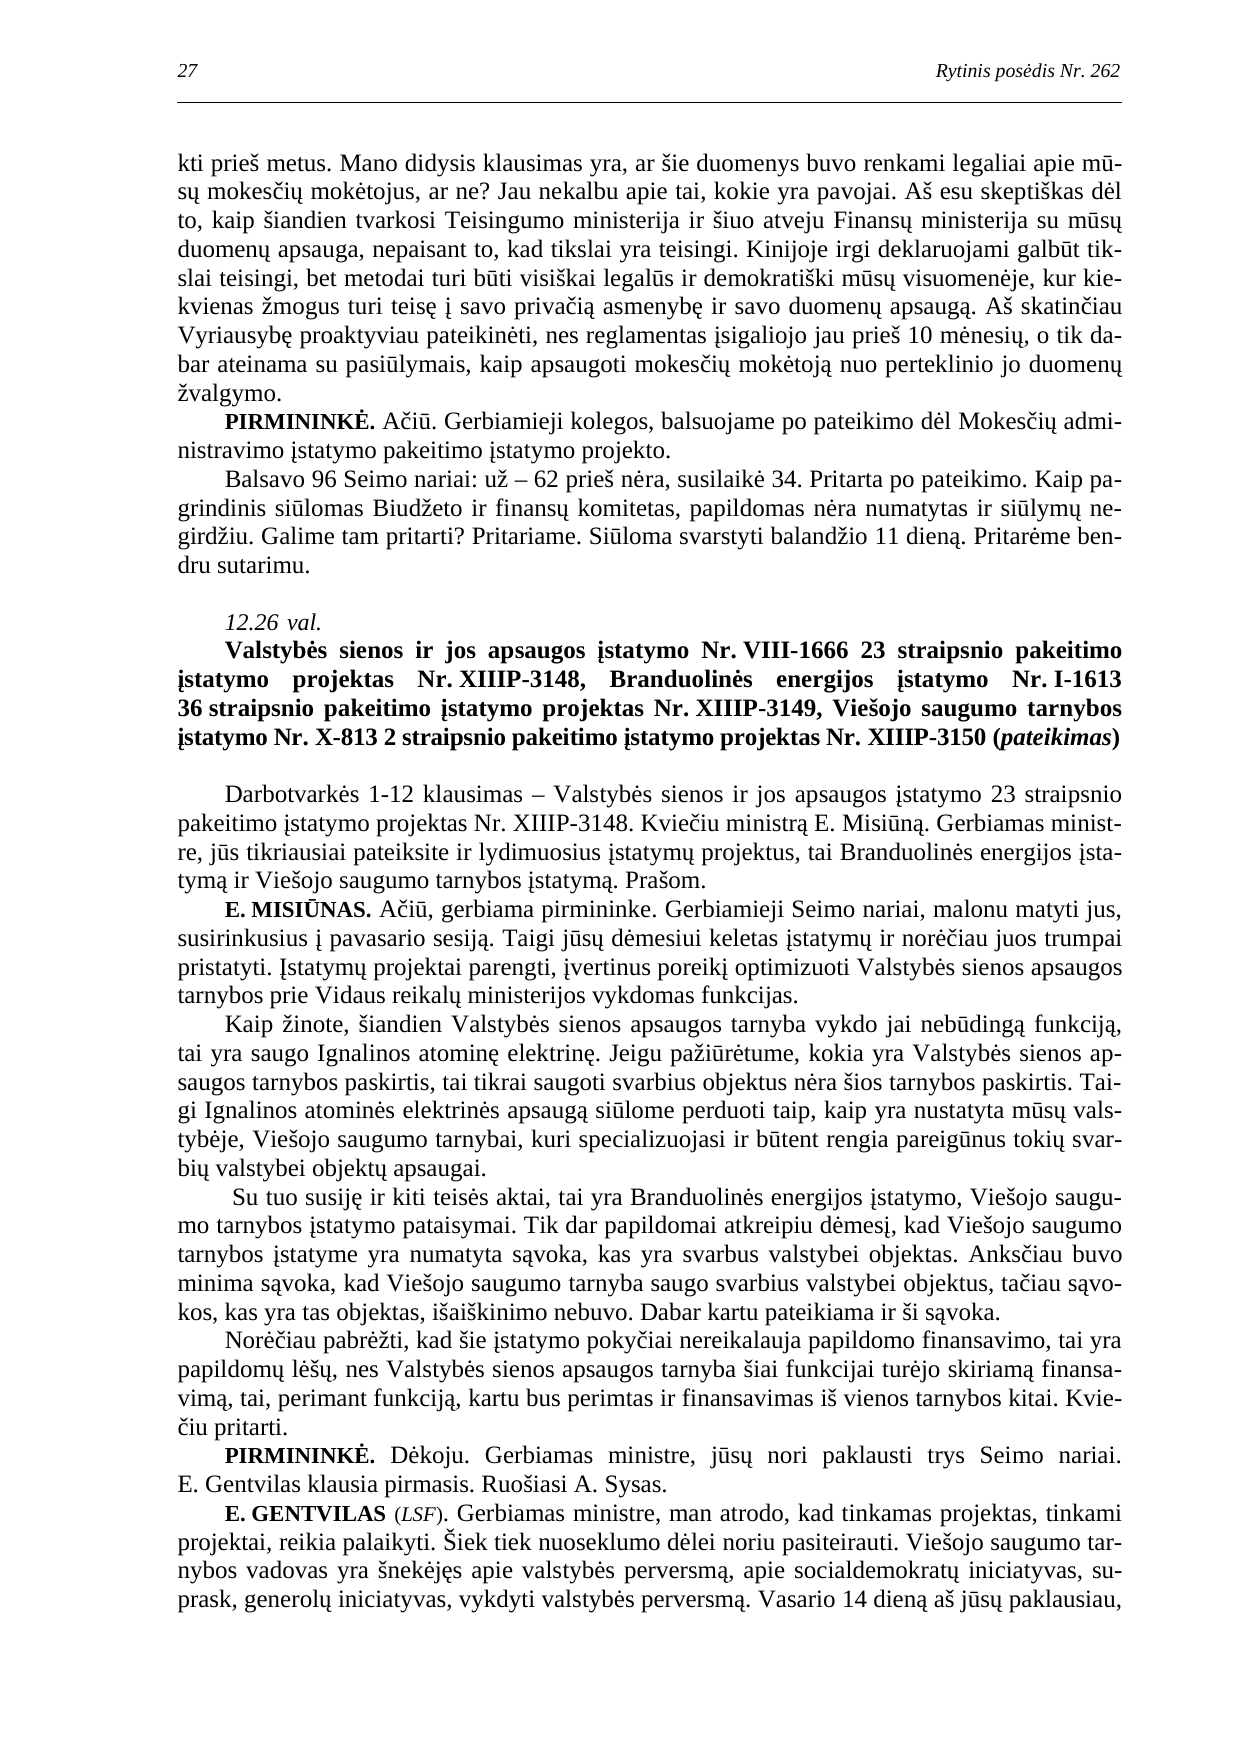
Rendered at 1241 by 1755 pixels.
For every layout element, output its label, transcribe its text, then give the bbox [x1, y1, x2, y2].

text Su tuo su­si­ję ir ki­ti tei­sės ak­tai, tai yra Bran­duo­li­nės ener­gi­jos įsta­ty­mo, Vie­šo­jo sau­gu­mo tar­ny­bos įsta­ty­mo pa­tai­sy­mai. Tik dar pa­pil­do­mai at­krei­piu dė­me­sį, kad Vie­šo­jo sau­gu­mo tar­ny­bos įsta­ty­me yra nu­ma­ty­ta są­vo­ka, kas yra svar­bus vals­ty­bei ob­jek­tas. Anks­čiau bu­vo mi­ni­ma są­vo­ka, kad Vie­šo­jo sau­gu­mo tar­ny­ba sau­go svar­bius vals­ty­bei ob­jek­tus, ta­čiau są­vo­kos, kas yra tas ob­jek­tas, iš­aiš­ki­ni­mo ne­bu­vo. Da­bar kar­tu pa­tei­kia­ma ir ši są­vo­ka. [177, 1182, 1122, 1325]
text Vals­ty­bės sie­nos ir jos ap­sau­gos įsta­ty­mo Nr. VIII-1666 23 straips­nio pa­kei­ti­mo įstaty­mo pro­jek­tas Nr. XIIIP-3148, Bran­duo­li­nės ener­gi­jos įsta­ty­mo Nr. I-1613 36 straips­nio pa­kei­ti­mo įsta­ty­mo pro­jek­tas Nr. XIIIP-3149, Vie­šo­jo sau­gu­mo tar­ny­bos įstaty­mo Nr. X-813 2 straips­nio pa­kei­ti­mo įsta­ty­mo pro­jek­tas Nr. XIIIP-3150 (pa­tei­ki­mas) [177, 635, 1122, 750]
text k­ti prieš me­tus. Ma­no di­dy­sis klau­si­mas yra, ar šie duo­me­nys bu­vo ren­ka­mi le­ga­liai apie mū­sų mo­kes­čių mo­kė­to­jus, ar ne? Jau ne­kal­bu apie tai, ko­kie yra pa­vo­jai. Aš esu skep­tiš­kas dėl to, kaip šian­dien tvar­ko­si Tei­sin­gu­mo mi­nis­te­ri­ja ir šiuo at­ve­ju Fi­nan­sų mi­nis­te­ri­ja su mū­sų duo­me­nų ap­sau­ga, ne­pai­sant to, kad tiks­lai yra tei­sin­gi. Ki­ni­jo­je ir­gi de­kla­ruo­ja­mi gal­būt tik­slai tei­sin­gi, bet me­to­dai tu­ri bū­ti vi­siš­kai le­ga­lūs ir de­mo­kra­tiški mū­sų vi­suo­me­nė­je, kur kie­kvie­nas žmo­gus tu­ri tei­sę į sa­vo pri­va­čią as­me­ny­bę ir sa­vo duo­me­nų ap­sau­gą. Aš ska­tin­čiau Vy­riau­sy­bę pro­ak­ty­viau pa­tei­ki­nė­ti, nes reg­la­men­tas įsi­ga­lio­jo jau prieš 10 mė­ne­sių, o tik da­bar at­ei­na­ma su pa­siū­ly­mais, kaip ap­sau­go­ti mo­kes­čių mo­kė­to­ją nuo per­tek­li­nio jo duo­me­nų žval­gy­mo. [177, 148, 1122, 406]
text PIRMININKĖ. Ačiū. Ger­bia­mie­ji ko­le­gos, bal­suo­ja­me po pa­tei­ki­mo dėl Mo­kes­čių ad­mi­nist­ra­vi­mo įsta­ty­mo pa­kei­ti­mo įsta­ty­mo pro­jek­to. [177, 406, 1122, 464]
text Kaip ži­no­te, šian­dien Vals­ty­bės sie­nos ap­sau­gos tar­ny­ba vyk­do jai ne­bū­din­gą funk­ci­ją, tai yra sau­go Ig­na­li­nos ato­mi­nę elek­tri­nę. Jei­gu pa­žiū­rė­tu­me, ko­kia yra Vals­ty­bės sie­nos ap­sau­gos tar­ny­bos pa­skir­tis, tai tik­rai sau­go­ti svar­bius ob­jek­tus nė­ra ši­os tar­ny­bos pa­skir­tis. Tai­gi Ig­na­li­nos ato­mi­nės elek­tri­nės ap­sau­gą siū­lo­me per­duo­ti taip, kaip yra nu­sta­ty­ta mū­sų vals­ty­bė­je, Vie­šo­jo sau­gu­mo tar­ny­bai, ku­ri spe­cia­li­zuo­ja­si ir bū­tent ren­gia pa­rei­gū­nus to­kių svar­bių vals­ty­bei ob­jek­tų ap­sau­gai. [177, 1009, 1122, 1182]
text E. GENTVILAS (LSF). Ger­bia­mas mi­nist­re, man at­ro­do, kad tin­ka­mas pro­jek­tas, tin­ka­mi pro­jek­tai, rei­kia pa­lai­ky­ti. Šiek tiek nuo­sek­lu­mo dė­lei no­riu pa­si­tei­rau­ti. Vie­šo­jo sau­gu­mo tar­ny­bos va­do­vas yra šne­kė­jęs apie vals­ty­bės per­ver­smą, apie so­cial­de­mok­ra­tų ini­cia­ty­vas, su­prask, ge­ne­ro­lų ini­cia­ty­vas, vyk­dy­ti vals­ty­bės per­ver­smą. Va­sa­rio 14 die­ną aš jū­sų pa­klau­siau, [177, 1498, 1122, 1613]
text PIRMININKĖ. Dė­ko­ju. Ger­bia­mas mi­nist­re, jū­sų no­ri pa­klaus­ti trys Sei­mo na­riai. E. Gent­vi­las klau­sia pir­ma­sis. Ruo­šia­si A. Sy­sas. [177, 1440, 1122, 1498]
text 12.26 val. [224, 608, 1122, 635]
text Dar­bo­tvarkės 1-12 klau­si­mas – Vals­ty­bės sie­nos ir jos ap­sau­gos įsta­ty­mo 23 straips­nio pa­kei­ti­mo įsta­ty­mo pro­jek­tas Nr. XIIIP-3148. Kvie­čiu mi­nist­rą E. Mi­siū­ną. Ger­bia­mas mi­nist­re, jūs tik­riau­siai pa­teik­si­te ir ly­di­muo­sius įsta­ty­mų pro­jek­tus, tai Bran­duo­li­nės ener­gi­jos įsta­ty­mą ir Vie­šo­jo sau­gu­mo tar­ny­bos įsta­ty­mą. Pra­šom. [177, 779, 1122, 894]
text No­rė­čiau pa­brėž­ti, kad šie įsta­ty­mo po­ky­čiai ne­rei­ka­lau­ja pa­pil­do­mo fi­nan­sa­vi­mo, tai yra pa­pil­do­mų lė­šų, nes Vals­ty­bės sie­nos ap­sau­gos tar­ny­ba šiai funk­ci­jai tu­rė­jo ski­ria­mą fi­nan­sa­vi­mą, tai, pe­ri­mant funk­ci­ją, kartu bus per­im­tas ir fi­nan­sa­vi­mas iš vie­nos tar­ny­bos ki­tai. Kvie­čiu pri­tar­ti. [177, 1325, 1122, 1440]
text Bal­sa­vo 96 Sei­mo na­riai: už – 62 prieš nė­ra, su­si­lai­kė 34. Pri­tar­ta po pa­tei­ki­mo. Kaip pa­grin­di­nis siū­lo­mas Biu­dže­to ir fi­nan­sų ko­mi­te­tas, pa­pil­do­mas nė­ra nu­ma­ty­tas ir siū­ly­mų ne­gir­džiu. Ga­li­me tam pri­tar­ti? Pri­ta­ria­me. Siū­lo­ma svars­ty­ti ba­lan­džio 11 die­ną. Pri­ta­rė­me ben­dru su­ta­ri­mu. [177, 464, 1122, 579]
text E. MISIŪNAS. Ačiū, ger­bia­ma pir­mi­nin­ke. Ger­bia­mie­ji Sei­mo na­riai, ma­lo­nu ma­ty­ti jus, su­si­rin­ku­sius į pa­va­sa­rio se­si­ją. Tai­gi jū­sų dė­me­siui ke­le­tas įsta­ty­mų ir no­rė­čiau juos trum­pai pri­sta­ty­ti. Įsta­ty­mų pro­jek­tai pa­reng­ti, įver­ti­nus po­rei­kį op­ti­mi­zuo­ti Vals­ty­bės sie­nos ap­sau­gos tar­ny­bos prie Vi­daus rei­ka­lų mi­nis­te­ri­jos vyk­do­mas funk­ci­jas. [177, 894, 1122, 1009]
